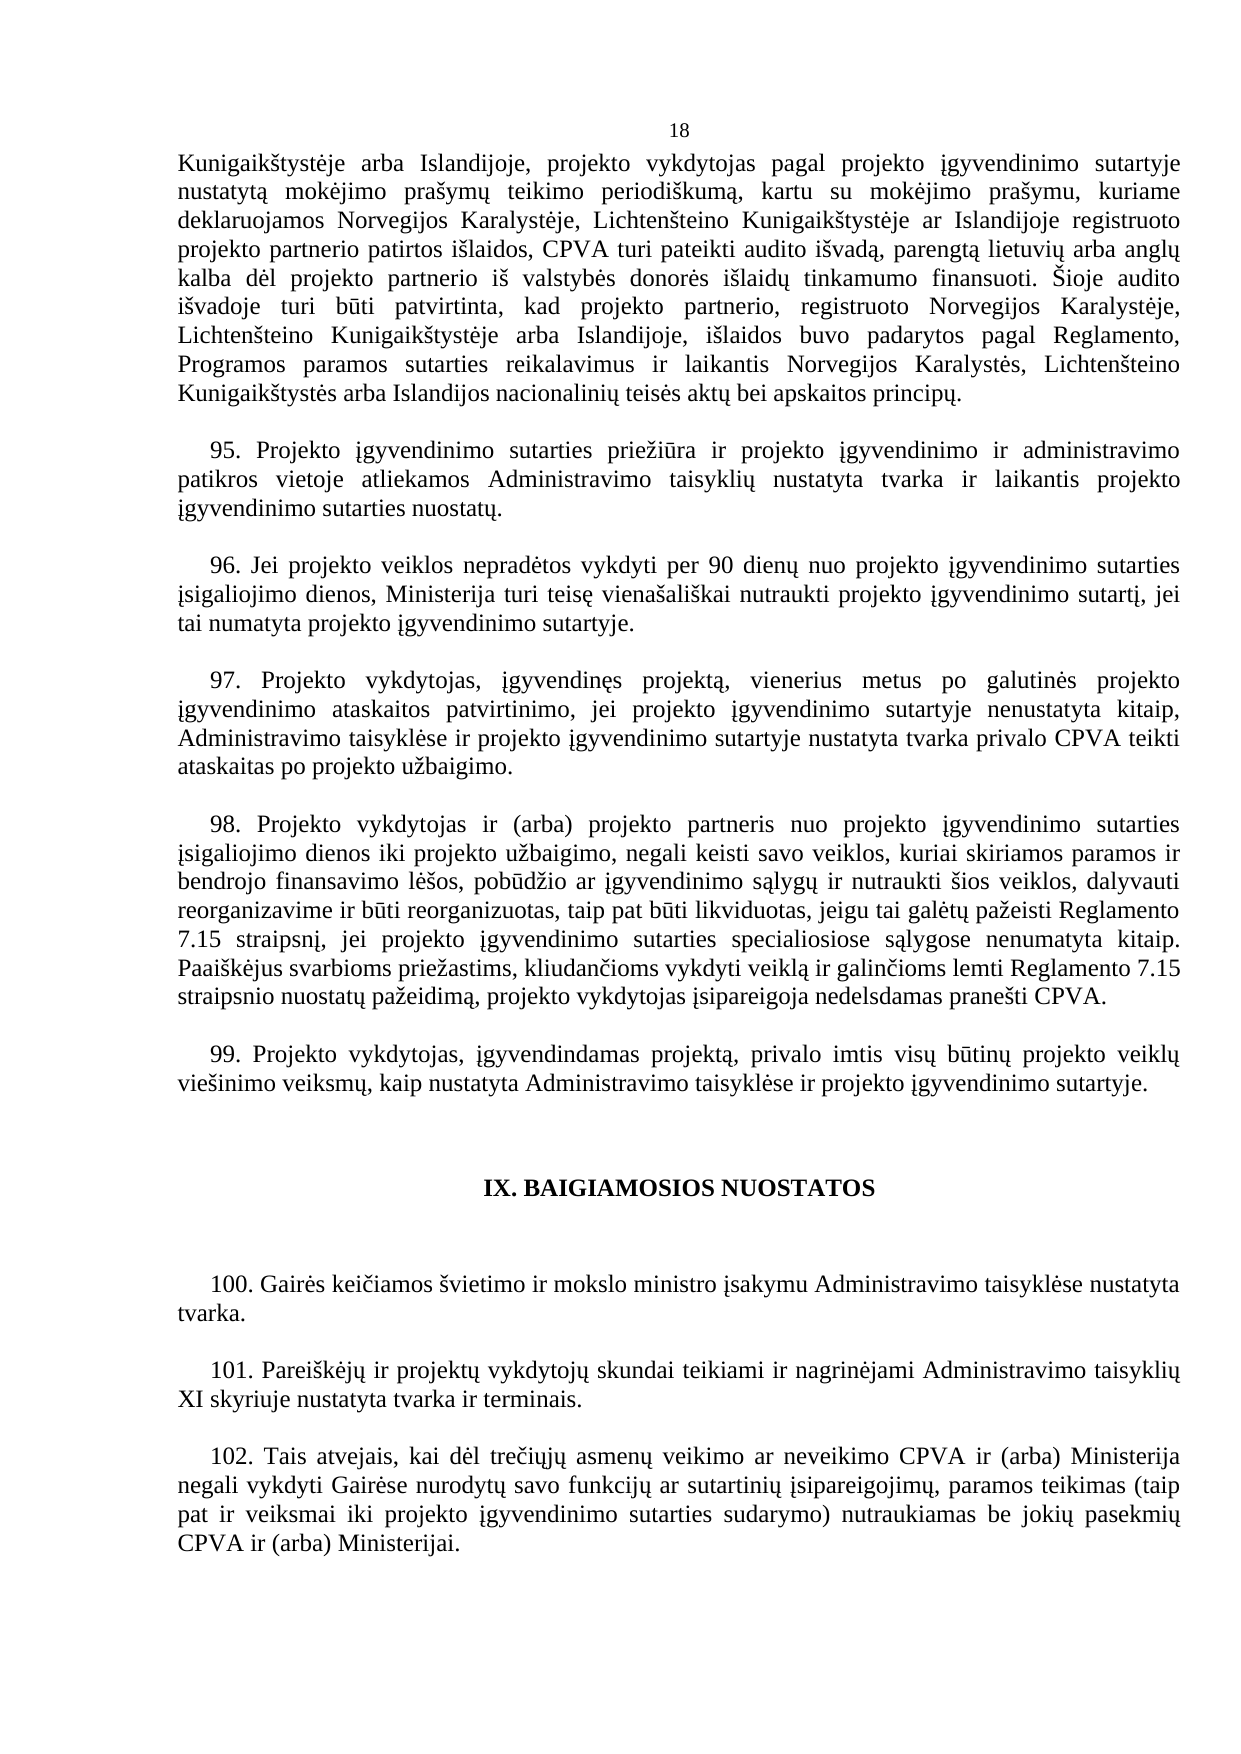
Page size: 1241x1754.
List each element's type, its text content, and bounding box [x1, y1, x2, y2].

text Kunigaikštystėje arba Islandijoje, projekto vykdytojas pagal projekto įgyvendinimo sutartyje nustatytą mokėjimo prašymų teikimo periodiškumą, kartu su mokėjimo prašymu, kuriame deklaruojamos Norvegijos Karalystėje, Lichtenšteino Kunigaikštystėje ar Islandijoje registruoto projekto partnerio patirtos išlaidos, CPVA turi pateikti audito išvadą, parengtą lietuvių arba anglų kalba dėl projekto partnerio iš valstybės donorės išlaidų tinkamumo finansuoti. Šioje audito išvadoje turi būti patvirtinta, kad projekto partnerio, registruoto Norvegijos Karalystėje, Lichtenšteino Kunigaikštystėje arba Islandijoje, išlaidos buvo padarytos pagal Reglamento, Programos paramos sutarties reikalavimus ir laikantis Norvegijos Karalystės, Lichtenšteino Kunigaikštystės arba Islandijos nacionalinių teisės aktų bei apskaitos principų. [177, 148, 1181, 406]
text IX. BAIGIAMOSIOS NUOSTATOS [177, 1173, 1181, 1202]
text 96. Jei projekto veiklos nepradėtos vykdyti per 90 dienų nuo projekto įgyvendinimo sutarties įsigaliojimo dienos, Ministerija turi teisę vienašališkai nutraukti projekto įgyvendinimo sutartį, jei tai numatyta projekto įgyvendinimo sutartyje. [177, 550, 1181, 636]
text 101. Pareiškėjų ir projektų vykdytojų skundai teikiami ir nagrinėjami Administravimo taisyklių XI skyriuje nustatyta tvarka ir terminais. [177, 1355, 1181, 1413]
text 102. Tais atvejais, kai dėl trečiųjų asmenų veikimo ar neveikimo CPVA ir (arba) Ministerija negali vykdyti Gairėse nurodytų savo funkcijų ar sutartinių įsipareigojimų, paramos teikimas (taip pat ir veiksmai iki projekto įgyvendinimo sutarties sudarymo) nutraukiamas be jokių pasekmių CPVA ir (arba) Ministerijai. [177, 1441, 1181, 1556]
text 99. Projekto vykdytojas, įgyvendindamas projektą, privalo imtis visų būtinų projekto veiklų viešinimo veiksmų, kaip nustatyta Administravimo taisyklėse ir projekto įgyvendinimo sutartyje. [177, 1039, 1181, 1096]
text 98. Projekto vykdytojas ir (arba) projekto partneris nuo projekto įgyvendinimo sutarties įsigaliojimo dienos iki projekto užbaigimo, negali keisti savo veiklos, kuriai skiriamos paramos ir bendrojo finansavimo lėšos, pobūdžio ar įgyvendinimo sąlygų ir nutraukti šios veiklos, dalyvauti reorganizavime ir būti reorganizuotas, taip pat būti likviduotas, jeigu tai galėtų pažeisti Reglamento 7.15 straipsnį, jei projekto įgyvendinimo sutarties specialiosiose sąlygose nenumatyta kitaip. Paaiškėjus svarbioms priežastims, kliudančioms vykdyti veiklą ir galinčioms lemti Reglamento 7.15 straipsnio nuostatų pažeidimą, projekto vykdytojas įsipareigoja nedelsdamas pranešti CPVA. [177, 809, 1181, 1010]
text 95. Projekto įgyvendinimo sutarties priežiūra ir projekto įgyvendinimo ir administravimo patikros vietoje atliekamos Administravimo taisyklių nustatyta tvarka ir laikantis projekto įgyvendinimo sutarties nuostatų. [177, 435, 1181, 521]
text 97. Projekto vykdytojas, įgyvendinęs projektą, vienerius metus po galutinės projekto įgyvendinimo ataskaitos patvirtinimo, jei projekto įgyvendinimo sutartyje nenustatyta kitaip, Administravimo taisyklėse ir projekto įgyvendinimo sutartyje nustatyta tvarka privalo CPVA teikti ataskaitas po projekto užbaigimo. [177, 665, 1181, 780]
text 100. Gairės keičiamos švietimo ir mokslo ministro įsakymu Administravimo taisyklėse nustatyta tvarka. [177, 1269, 1181, 1326]
